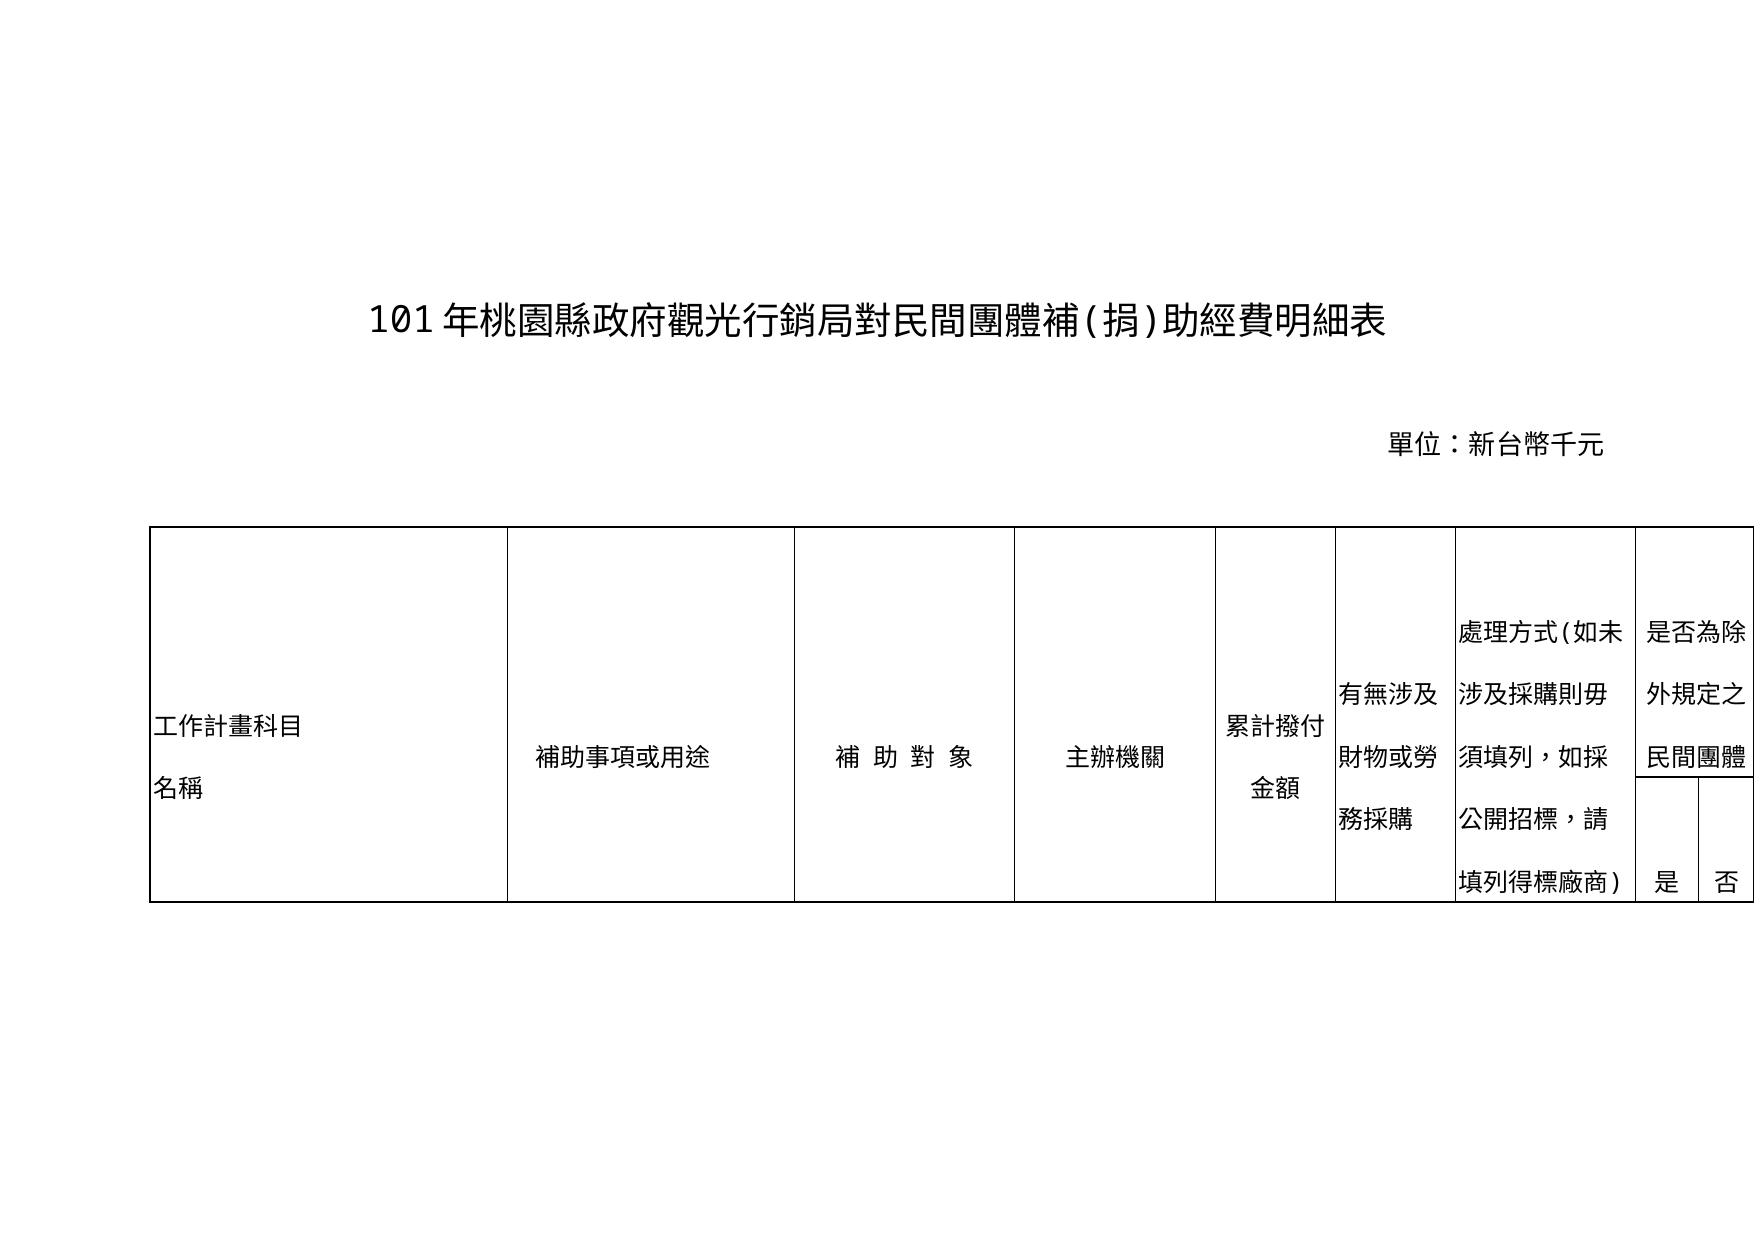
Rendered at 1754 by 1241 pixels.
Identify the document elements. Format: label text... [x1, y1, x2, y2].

table_header 有無涉及財物或勞務採購 [1336, 528, 1455, 901]
table_header 補 助 對 象 [795, 528, 1014, 901]
table_cell 是 [1636, 778, 1698, 901]
table_header 補助事項或用途 [508, 528, 794, 901]
table_header 處理方式(如未涉及採購則毋須填列，如採公開招標，請填列得標廠商) [1456, 528, 1635, 901]
table_cell 否 [1699, 778, 1753, 901]
table_header 是否為除外規定之民間團體 [1636, 528, 1753, 776]
text 單位：新台幣千元 [150, 401, 1604, 464]
table_header 工作計畫科目 名稱 [151, 528, 507, 901]
table_header 主辦機關 [1015, 528, 1215, 901]
text 101年桃園縣政府觀光行銷局對民間團體補(捐)助經費明細表 [150, 276, 1604, 339]
table_header 累計撥付金額 [1216, 528, 1335, 901]
